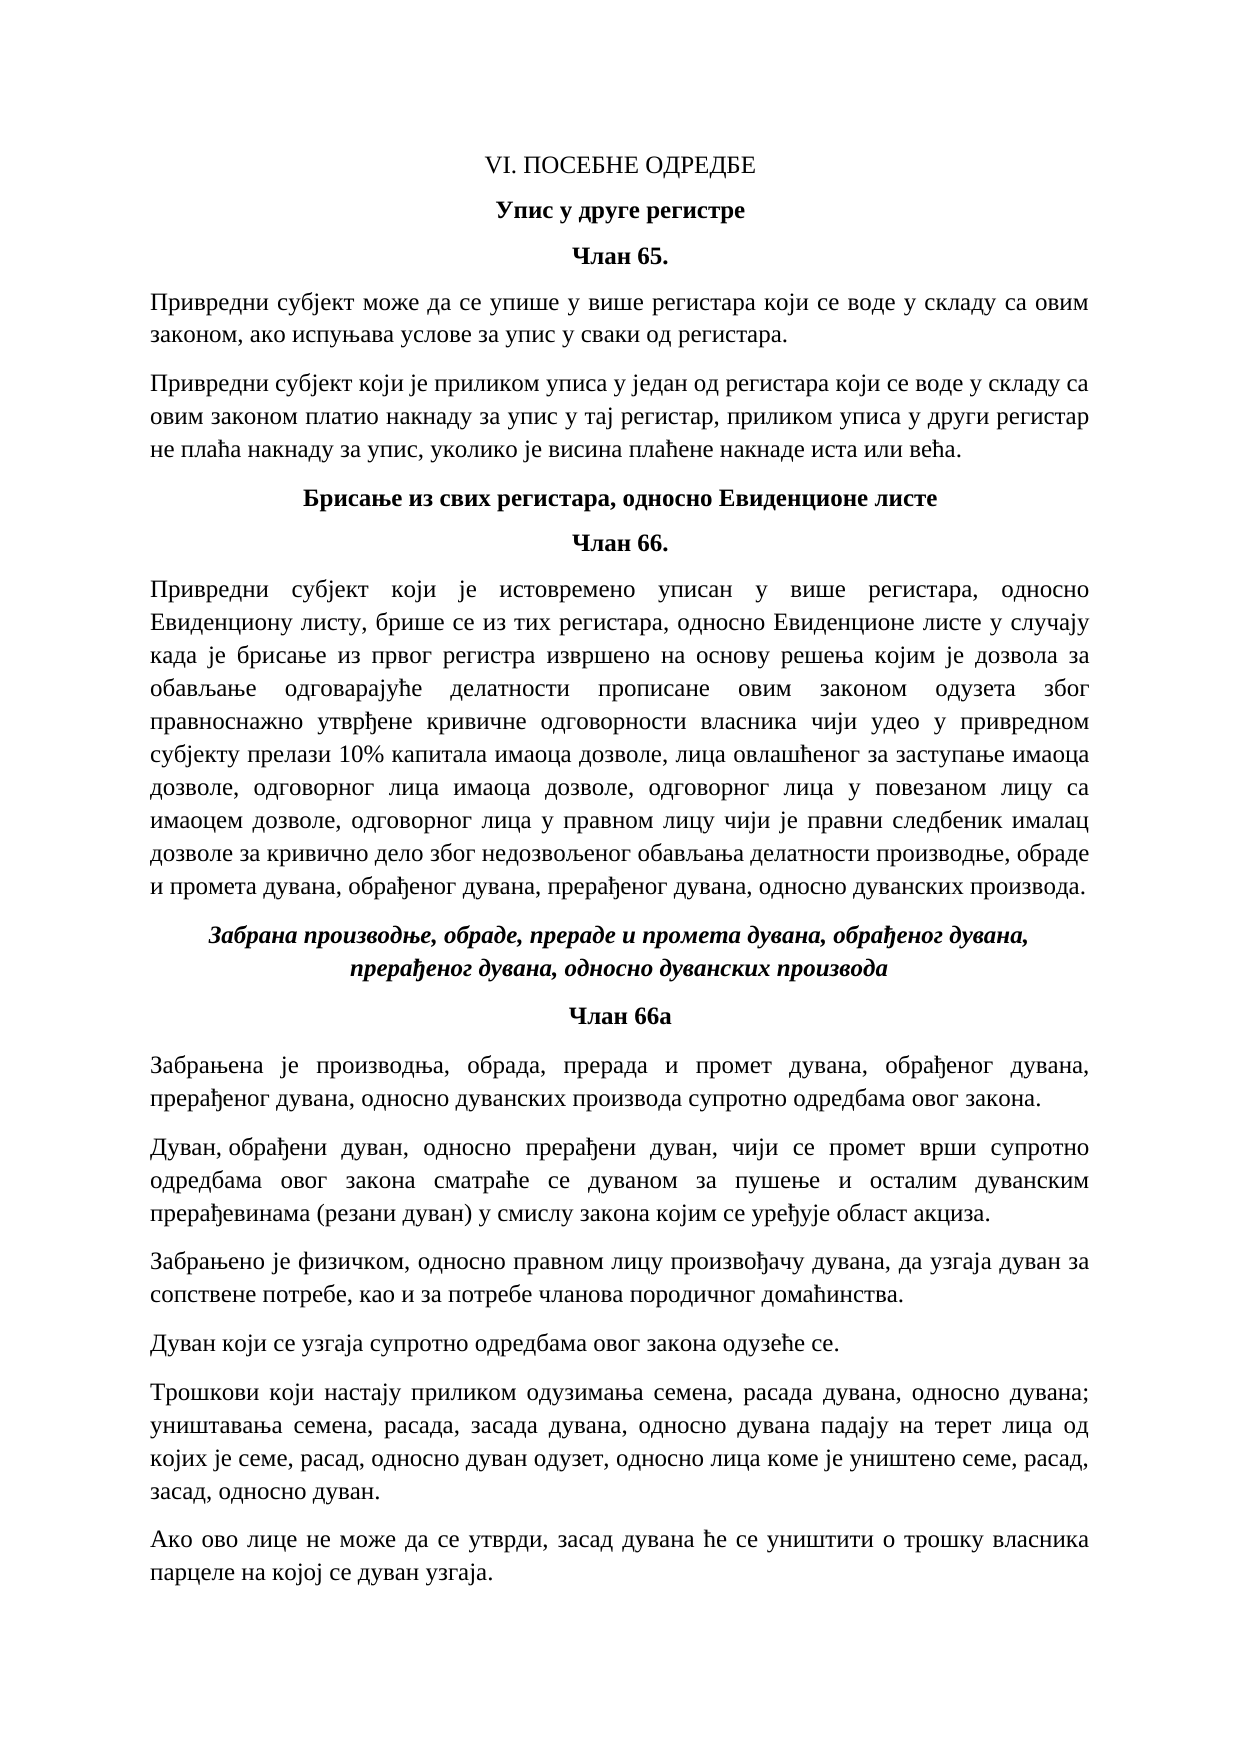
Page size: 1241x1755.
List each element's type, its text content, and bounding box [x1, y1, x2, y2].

text Упис у друге регистре [150, 196, 1090, 224]
text Ако ово лице не може да се утврди, засад дувана ће се уништити о трошку власника парцеле на којој се дуван узгаја. [150, 1524, 1090, 1586]
text Трошкови који настају приликом одузимања семена, расада дувана, односно дувана; уништавања семена, расада, засада дувана, односно дувана падају на терет лица од којих је семе, расад, односно дуван одузет, односно лица коме је уништено семе, расад, засад, односно дуван. [150, 1377, 1090, 1504]
text Члан 65. [150, 241, 1090, 270]
text Дуван, обрађени дуван, односно прерађени дуван, чији се промет врши супротно одредбама овог закона сматраће се дуваном за пушење и осталим дуванским прерађевинама (резани дуван) у смислу закона којим се уређује област акциза. [150, 1132, 1090, 1227]
text Брисање из свих регистара, односно Евиденционе листе [150, 483, 1090, 512]
text Привредни субјект који је истовремено уписан у више регистара, односно Евиденциону листу, брише се из тих регистара, односно Евиденционе листе у случају када је брисање из првог регистра извршено на основу решења којим је дозвола за обављање одговарајуће делатности прописане овим законом одузета због правноснажно утврђене кривичне одговорности власника чији удео у привредном субјекту прелази 10% капитала имаоца дозволе, лица овлашћеног за заступање имаоца дозволе, одговорног лица имаоца дозволе, одговорног лица у повезаном лицу са имаоцем дозволе, одговорног лица у правном лицу чији је правни следбеник ималац дозволе за кривично дело због недозвољеног обављања делатности производње, обраде и промета дувана, обрађеног дувана, прерађеног дувана, односно дуванских производа. [150, 574, 1090, 900]
text VI. ПОСЕБНЕ ОДРЕДБЕ [150, 150, 1090, 179]
text Забрана производње, обраде, прераде и промета дувана, обрађеног дувана, прерађеног дувана, односно дуванских производа [150, 920, 1090, 982]
text Члан 66а [150, 1001, 1090, 1030]
text Дуван који се узгаја супротно одредбама овог закона одузеће се. [150, 1328, 1090, 1357]
text Забрањена је производња, обрада, прерада и промет дувана, обрађеног дувана, прерађеног дувана, односно дуванских производа супротно одредбама овог закона. [150, 1050, 1090, 1112]
text Привредни субјект који је приликом уписа у један од регистара који се воде у складу са овим законом платио накнаду за упис у тај регистар, приликом уписа у други регистар не плаћа накнаду за упис, уколико је висина плаћене накнаде иста или већа. [150, 368, 1090, 463]
text Члан 66. [150, 528, 1090, 557]
text Забрањено је физичком, односно правном лицу произвођачу дувана, да узгаја дуван за сопствене потребе, као и за потребе чланова породичног домаћинства. [150, 1246, 1090, 1308]
text Привредни субјект може да се упише у више регистара који се воде у складу са овим законом, ако испуњава услове за упис у сваки од регистара. [150, 287, 1090, 348]
